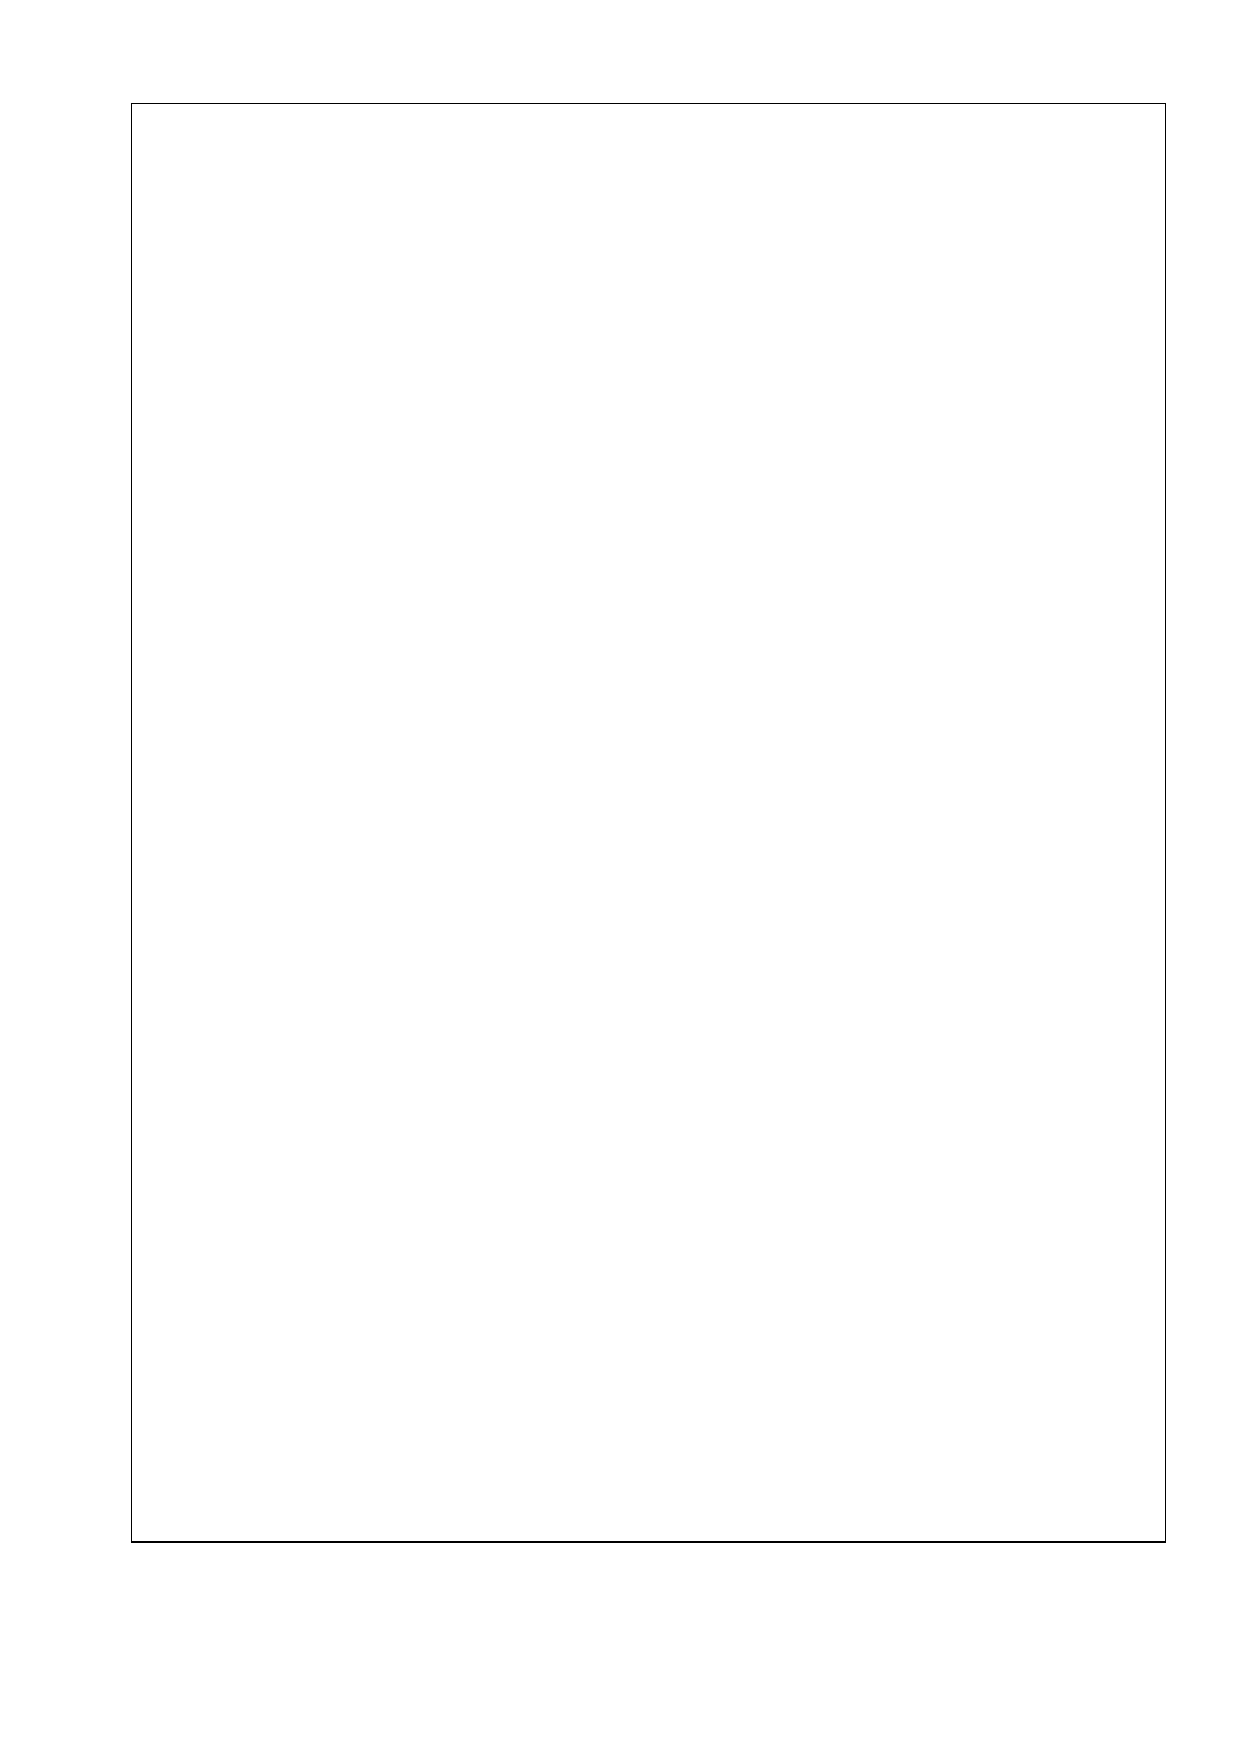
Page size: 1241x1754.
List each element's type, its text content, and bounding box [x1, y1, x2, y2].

table_cell 申請單位與電費單用戶名不同者，須另出具租賃契約影本，或足資證明使用之文件，設備設置地址應與用電地址相同 [132, 104, 1165, 1541]
